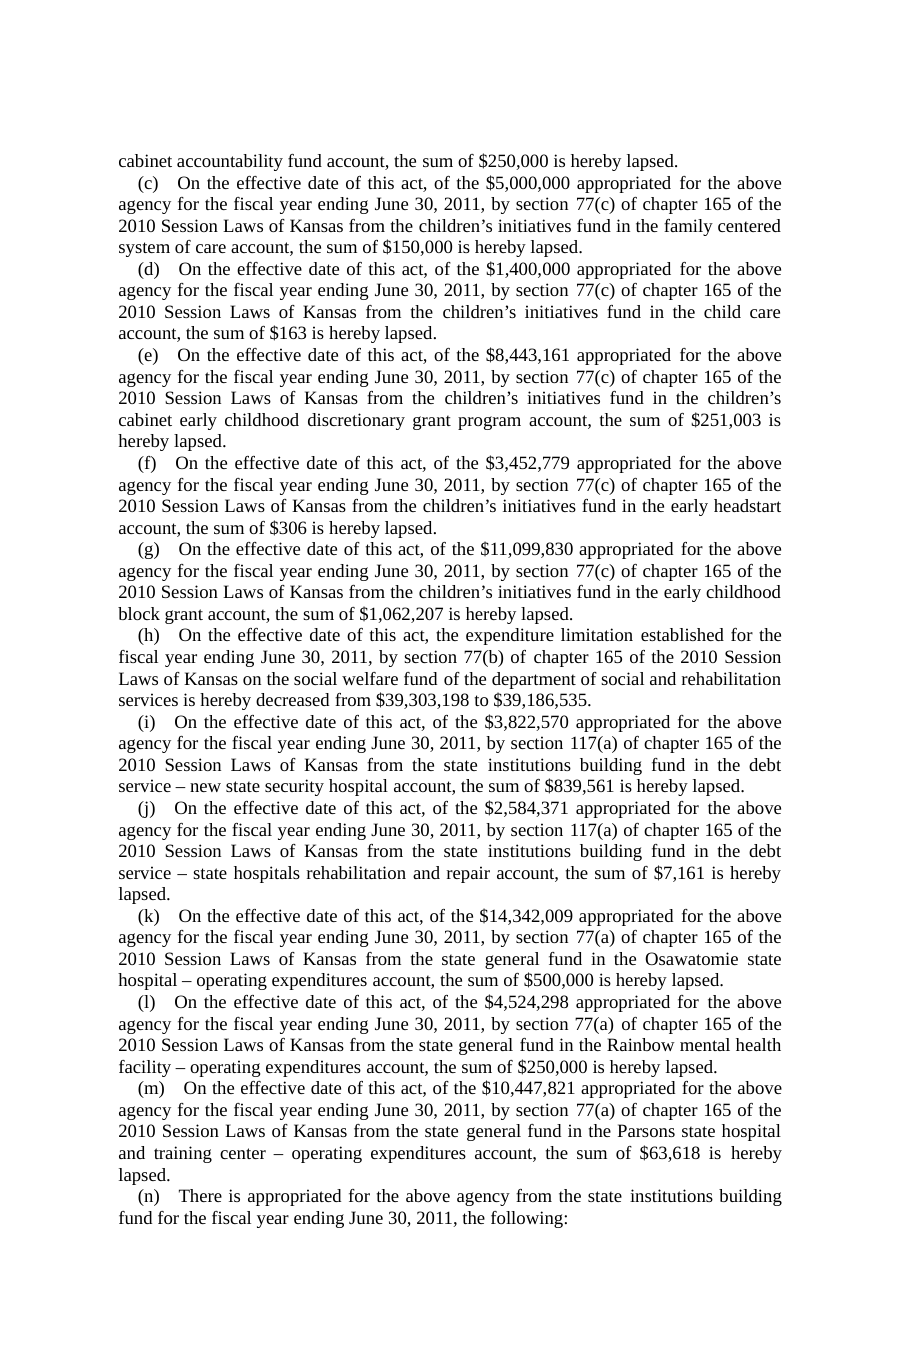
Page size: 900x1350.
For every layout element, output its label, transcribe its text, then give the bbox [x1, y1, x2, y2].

text (m) On the effective date of this act, of the $10,447,821 appropriated for the above agency for the fiscal year ending June 30, 2011, by section 77(a) of chapter 165 of the 2010 Session Laws of Kansas from the state general fund in the Parsons state hospital and training center – operating expenditures account, the sum of $63,618 is hereby lapsed. [118, 1077, 782, 1185]
text (l) On the effective date of this act, of the $4,524,298 appropriated for the above agency for the fiscal year ending June 30, 2011, by section 77(a) of chapter 165 of the 2010 Session Laws of Kansas from the state general fund in the Rainbow mental health facility – operating expenditures account, the sum of $250,000 is hereby lapsed. [118, 991, 782, 1077]
text (d) On the effective date of this act, of the $1,400,000 appropriated for the above agency for the fiscal year ending June 30, 2011, by section 77(c) of chapter 165 of the 2010 Session Laws of Kansas from the children’s initiatives fund in the child care account, the sum of $163 is hereby lapsed. [118, 258, 782, 344]
text (h) On the effective date of this act, the expenditure limitation established for the fiscal year ending June 30, 2011, by section 77(b) of chapter 165 of the 2010 Session Laws of Kansas on the social welfare fund of the department of social and rehabilitation services is hereby decreased from $39,303,198 to $39,186,535. [118, 624, 782, 711]
text (f) On the effective date of this act, of the $3,452,779 appropriated for the above agency for the fiscal year ending June 30, 2011, by section 77(c) of chapter 165 of the 2010 Session Laws of Kansas from the children’s initiatives fund in the early headstart account, the sum of $306 is hereby lapsed. [118, 452, 782, 538]
text (c) On the effective date of this act, of the $5,000,000 appropriated for the above agency for the fiscal year ending June 30, 2011, by section 77(c) of chapter 165 of the 2010 Session Laws of Kansas from the children’s initiatives fund in the family centered system of care account, the sum of $150,000 is hereby lapsed. [118, 172, 782, 258]
text (j) On the effective date of this act, of the $2,584,371 appropriated for the above agency for the fiscal year ending June 30, 2011, by section 117(a) of chapter 165 of the 2010 Session Laws of Kansas from the state institutions building fund in the debt service – state hospitals rehabilitation and repair account, the sum of $7,161 is hereby lapsed. [118, 797, 782, 905]
text cabinet accountability fund account, the sum of $250,000 is hereby lapsed. [118, 150, 782, 172]
text (e) On the effective date of this act, of the $8,443,161 appropriated for the above agency for the fiscal year ending June 30, 2011, by section 77(c) of chapter 165 of the 2010 Session Laws of Kansas from the children’s initiatives fund in the children’s cabinet early childhood discretionary grant program account, the sum of $251,003 is hereby lapsed. [118, 344, 782, 452]
text (g) On the effective date of this act, of the $11,099,830 appropriated for the above agency for the fiscal year ending June 30, 2011, by section 77(c) of chapter 165 of the 2010 Session Laws of Kansas from the children’s initiatives fund in the early childhood block grant account, the sum of $1,062,207 is hereby lapsed. [118, 538, 782, 624]
text (k) On the effective date of this act, of the $14,342,009 appropriated for the above agency for the fiscal year ending June 30, 2011, by section 77(a) of chapter 165 of the 2010 Session Laws of Kansas from the state general fund in the Osawatomie state hospital – operating expenditures account, the sum of $500,000 is hereby lapsed. [118, 905, 782, 991]
text (i) On the effective date of this act, of the $3,822,570 appropriated for the above agency for the fiscal year ending June 30, 2011, by section 117(a) of chapter 165 of the 2010 Session Laws of Kansas from the state institutions building fund in the debt service – new state security hospital account, the sum of $839,561 is hereby lapsed. [118, 711, 782, 797]
text (n) There is appropriated for the above agency from the state institutions building fund for the fiscal year ending June 30, 2011, the following: [118, 1185, 782, 1228]
